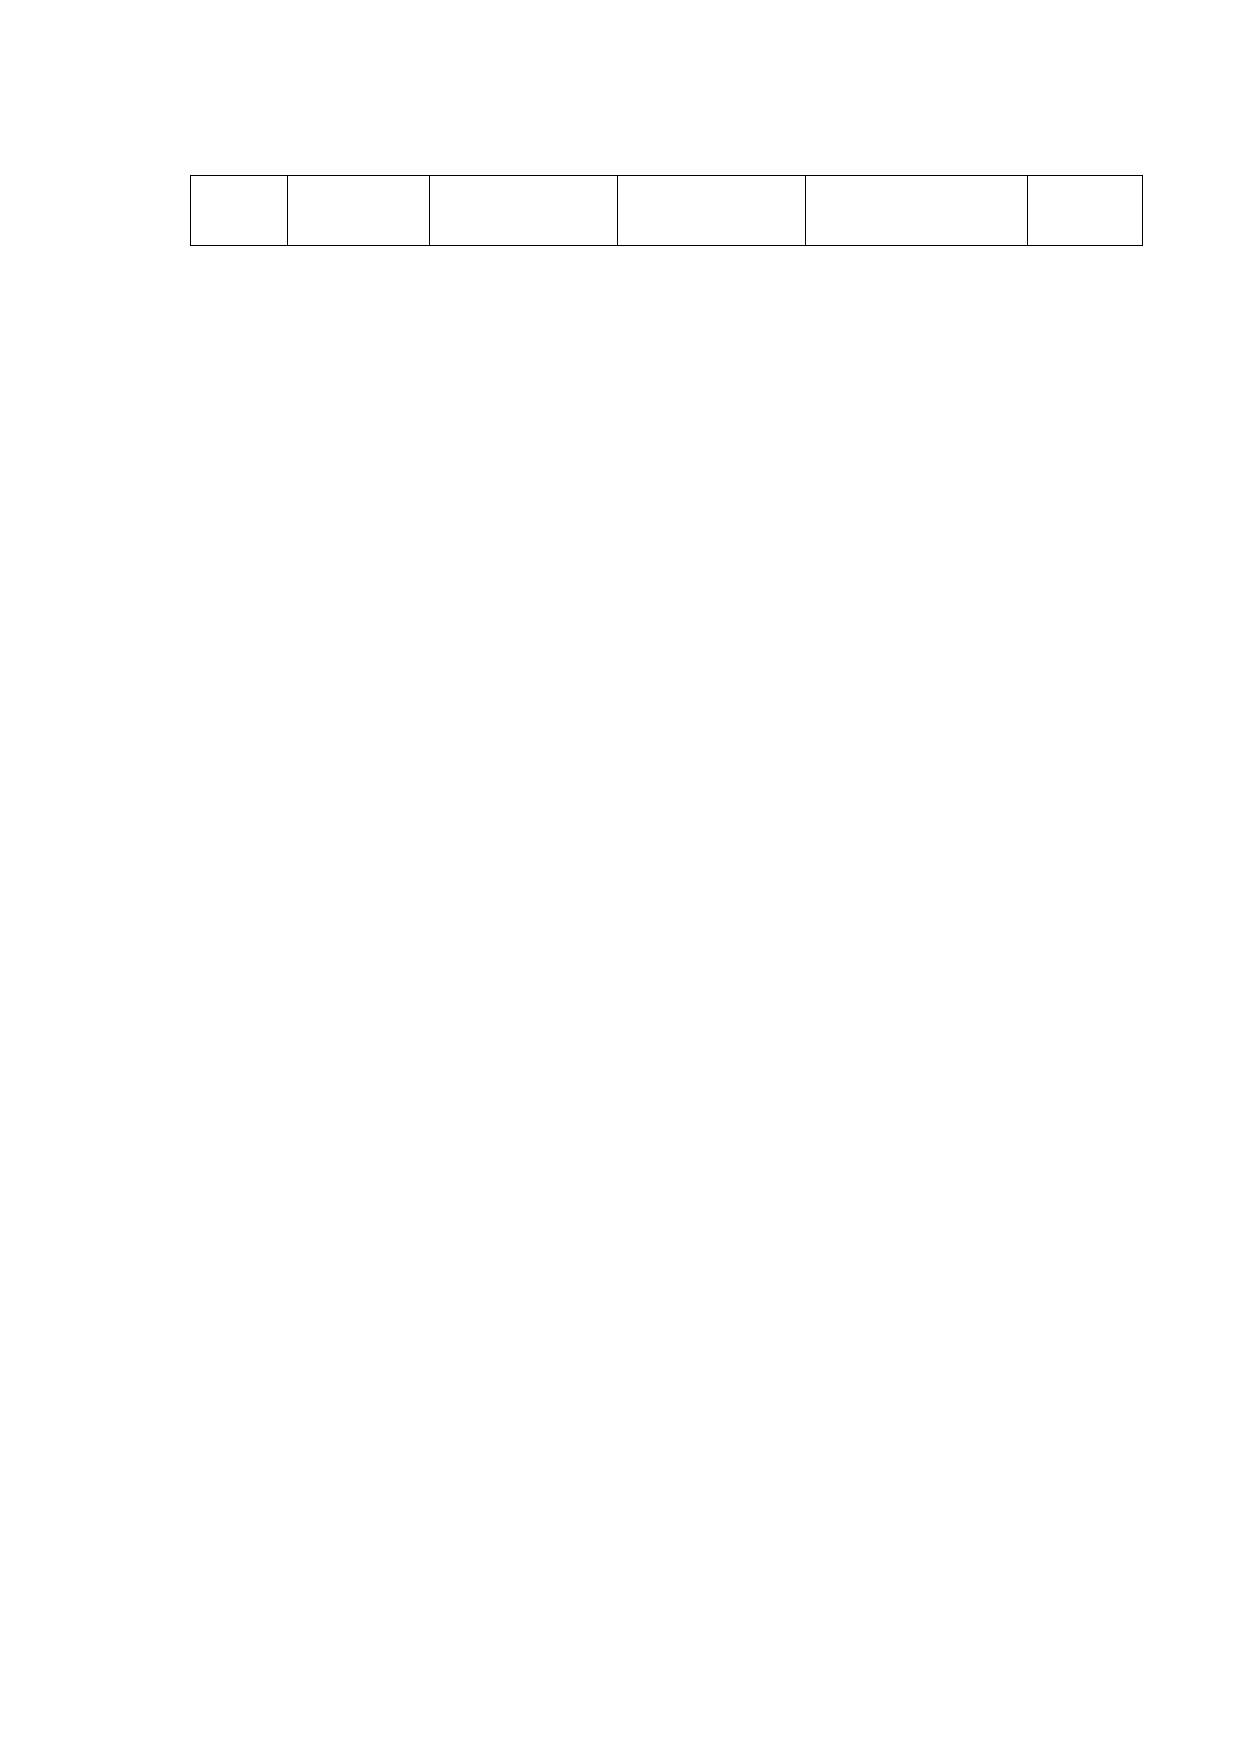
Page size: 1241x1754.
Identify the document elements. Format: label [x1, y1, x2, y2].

table_cell [430, 176, 617, 245]
table_cell [806, 176, 1027, 245]
table_cell [618, 176, 805, 245]
table_cell [1028, 176, 1142, 245]
table_cell [191, 176, 287, 245]
table_cell [288, 176, 429, 245]
